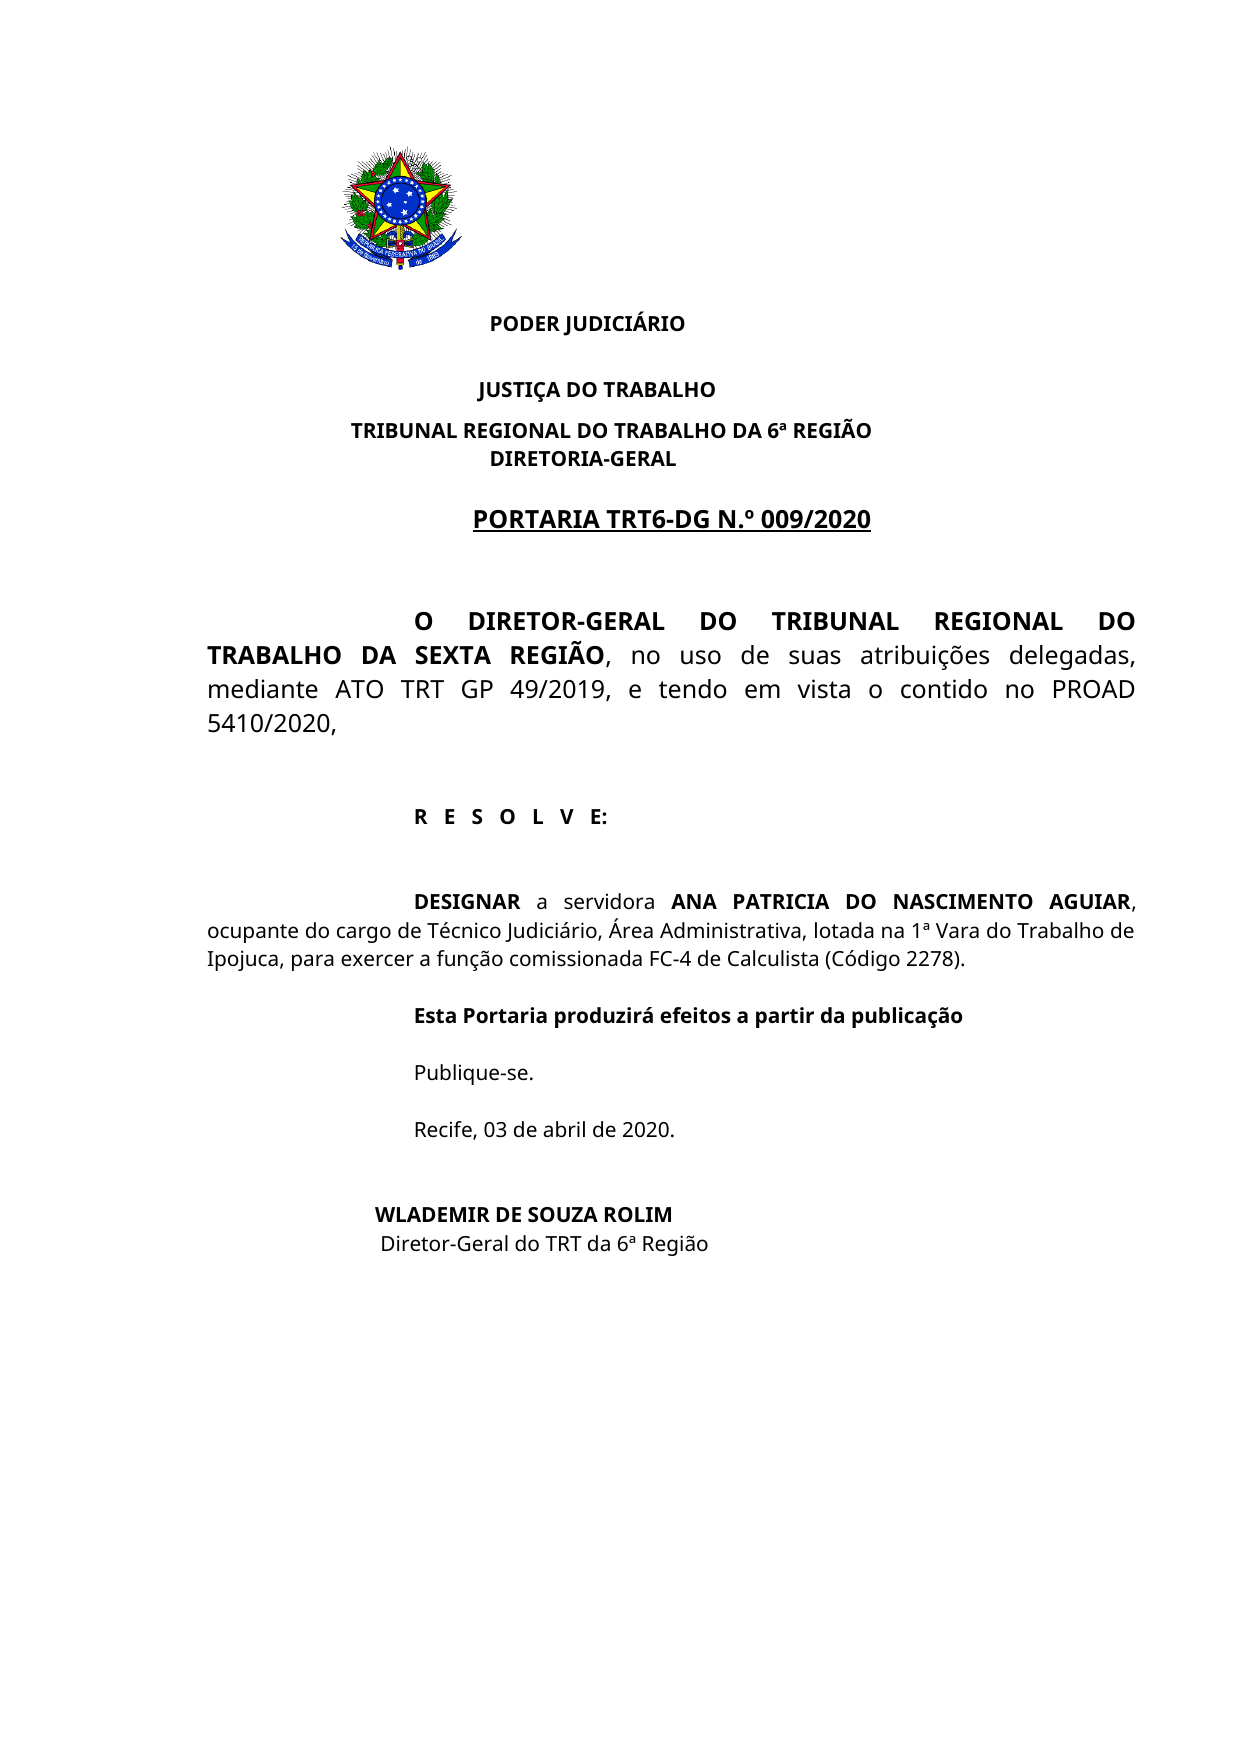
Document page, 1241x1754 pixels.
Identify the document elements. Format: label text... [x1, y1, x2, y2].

text TRIBUNAL REGIONAL DO TRABALHO DA 6ª REGIÃO [207, 416, 1078, 444]
text PODER JUDICIÁRIO [207, 309, 1078, 337]
text DESIGNAR a servidora ANA PATRICIA DO NASCIMENTO AGUIAR, ocupante do cargo de Técnico Judiciário, Área Administrativa, lotada na 1ª Vara do Trabalho de Ipojuca, para exercer a função comissionada FC-4 de Calculista (Código 2278). [207, 887, 1137, 973]
text JUSTIÇA DO TRABALHO [207, 375, 1078, 403]
text Recife, 03 de abril de 2020. [207, 1115, 1137, 1143]
text DIRETORIA-GERAL [281, 444, 1078, 473]
text PORTARIA TRT6-DG N.º 009/2020 [207, 501, 1137, 535]
text Diretor-Geral do TRT da 6ª Região [207, 1229, 1137, 1257]
text Esta Portaria produzirá efeitos a partir da publicação [207, 1001, 1137, 1030]
text WLADEMIR DE SOUZA ROLIM [207, 1200, 1137, 1229]
text Publique-se. [207, 1058, 1137, 1087]
picture [334, 143, 465, 272]
text R E S O L V E: [207, 802, 1137, 831]
text O DIRETOR-GERAL DO TRIBUNAL REGIONAL DO TRABALHO DA SEXTA REGIÃO, no uso de suas atribuições delegadas, mediante ATO TRT GP 49/2019, e tendo em vista o contido no PROAD 5410/2020, [207, 603, 1137, 740]
